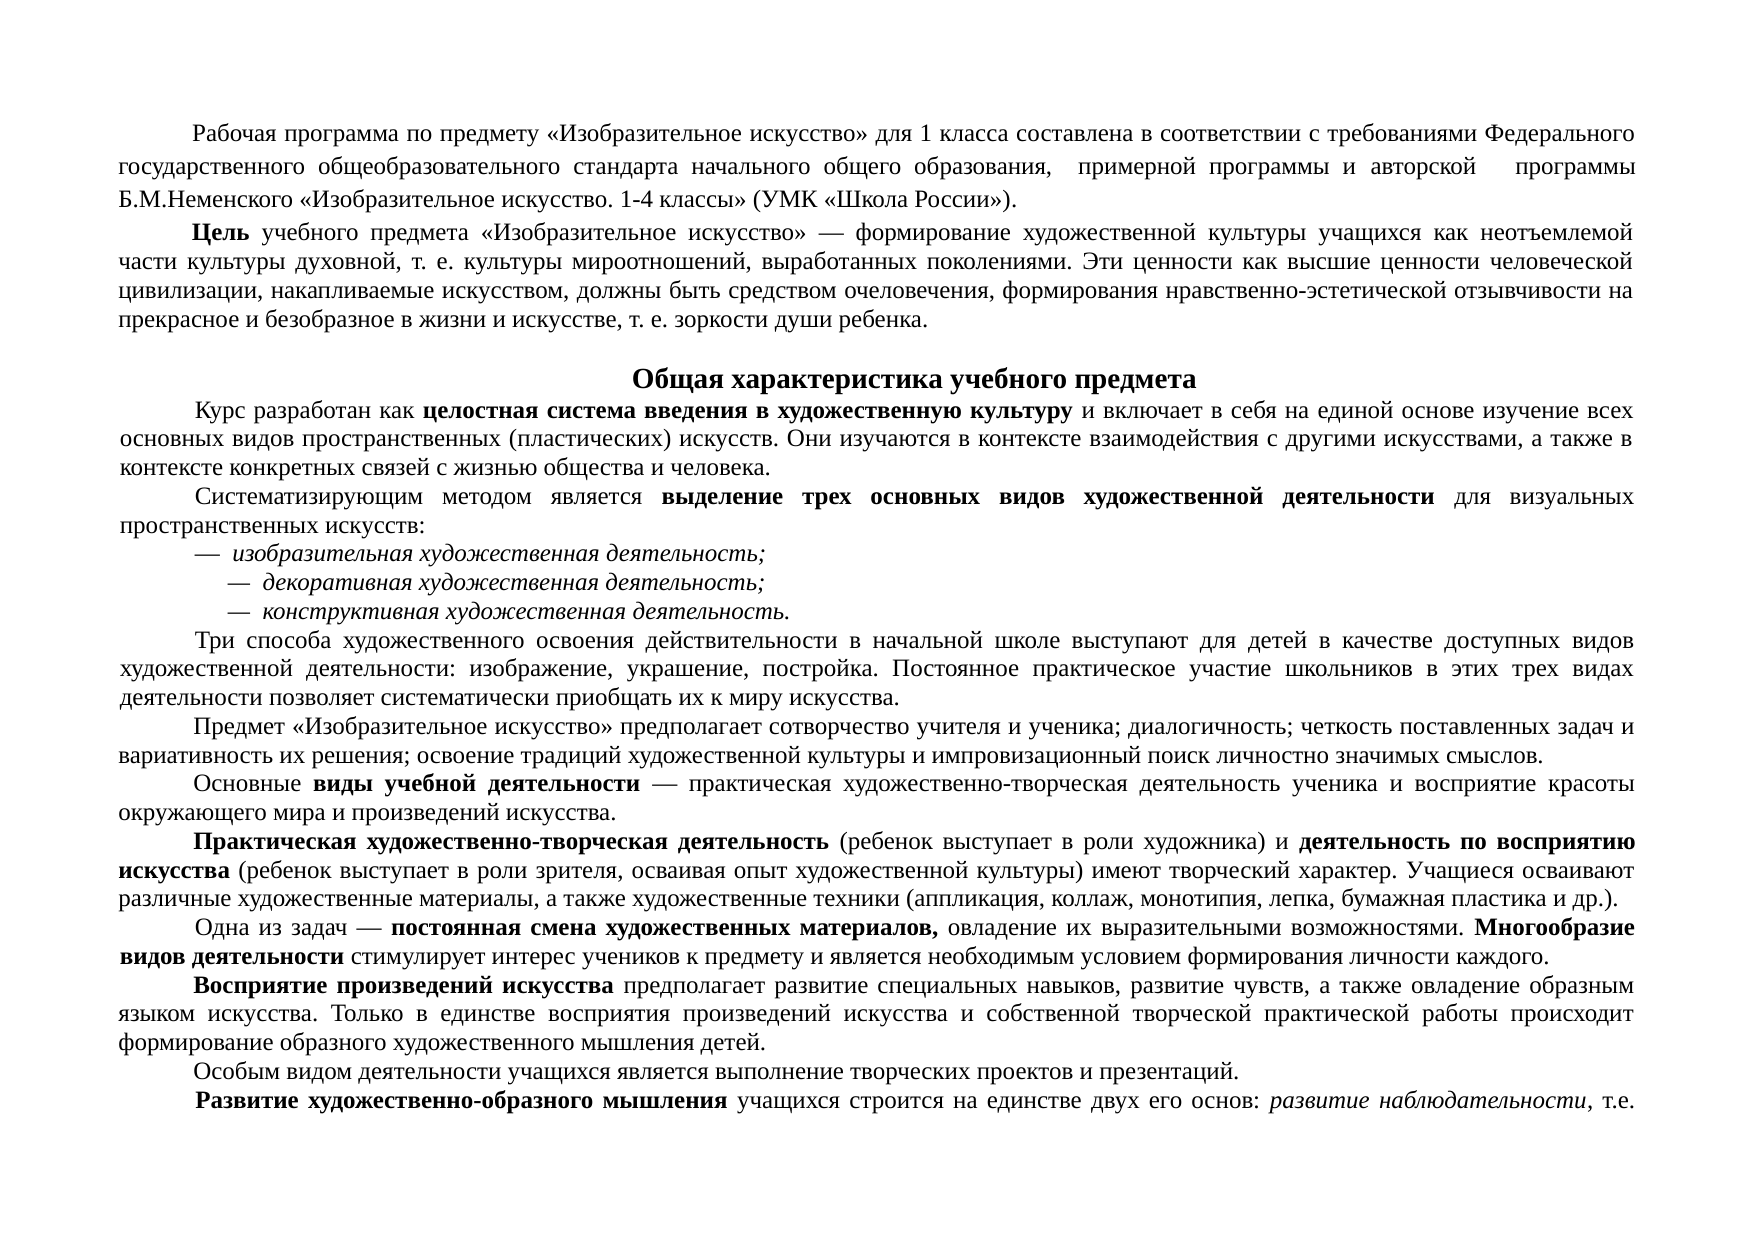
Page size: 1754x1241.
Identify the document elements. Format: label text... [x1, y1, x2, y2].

text Предмет «Изобразительное искусство» предполагает сотворчество учителя и ученика; диалогичность; четкость поставленных задач и вариативность их решения; освоение традиций художественной культуры и импровизационный поиск личностно значимых смыслов. [118, 711, 1636, 768]
text Цель учебного предмета «Изобразительное искусство» — формирование художественной культуры учащихся как неотъемлемой части культуры духовной, т. е. культуры мироотношений, выработанных поколениями. Эти ценности как высшие ценности человеческой цивилизации, накапливаемые искусством, должны быть средством очеловечения, формирования нравственно-эстетической отзывчивости на прекрасное и безобразное в жизни и искусстве, т. е. зоркости души ребенка. [118, 217, 1635, 332]
text — декоративная художественная деятельность; [153, 567, 1636, 596]
text Одна из задач — постоянная смена художественных материалов, овладение их выразительными возможностями. Многообразие видов деятельности стимулирует интерес учеников к предмету и является необходимым условием формирования личности каждого. [119, 912, 1635, 970]
text Развитие художественно-образного мышления учащихся строится на единстве двух его основ: развитие наблюдательности, т.е. [120, 1085, 1635, 1113]
text Курс разработан как целостная система введения в художественную культуру и включает в себя на единой основе изучение всех основных видов пространственных (пластических) искусств. Они изучаются в контексте взаимодействия с другими искусствами, а также в контексте конкретных связей с жизнью общества и человека. [119, 395, 1634, 481]
text Систематизирующим методом является выделение трех основных видов художественной деятельности для визуальных пространственных искусств: [119, 481, 1634, 538]
text Особым видом деятельности учащихся является выполнение творческих проектов и презентаций. [118, 1056, 1635, 1085]
text — конструктивная художественная деятельность. [153, 596, 1636, 625]
text Основные виды учебной деятельности — практическая художественно-творческая деятельность ученика и восприятие красоты окружающего мира и произведений искусства. [118, 768, 1636, 826]
text Восприятие произведений искусства предполагает развитие специальных навыков, развитие чувств, а также овладение образным языком искусства. Только в единстве восприятия произведений искусства и собственной творческой практической работы происходит формирование образного художественного мышления детей. [118, 970, 1635, 1056]
text Практическая художественно-творческая деятельность (ребенок выступает в роли художника) и деятельность по восприятию искусства (ребенок выступает в роли зрителя, осваивая опыт художественной культуры) имеют творческий характер. Учащиеся осваивают различные художественные материалы, а также художественные техники (аппликация, коллаж, монотипия, лепка, бумажная пластика и др.). [118, 826, 1636, 912]
text Общая характеристика учебного предмета [119, 361, 1634, 395]
text Рабочая программа по предмету «Изобразительное искусство» для 1 класса составлена в соответствии с требованиями Федерального государственного общеобразовательного стандарта начального общего образования, примерной программы и авторской программы Б.М.Неменского «Изобразительное искусство. 1-4 классы» (УМК «Школа России»). [118, 118, 1636, 213]
text Три способа художественного освоения действительности в начальной школе выступают для детей в качестве доступных видов художественной деятельности: изображение, украшение, постройка. Постоянное практическое участие школьников в этих трех видах деятельности позволяет систематически приобщать их к миру искусства. [119, 625, 1636, 711]
text — изобразительная художественная деятельность; [119, 538, 1634, 567]
